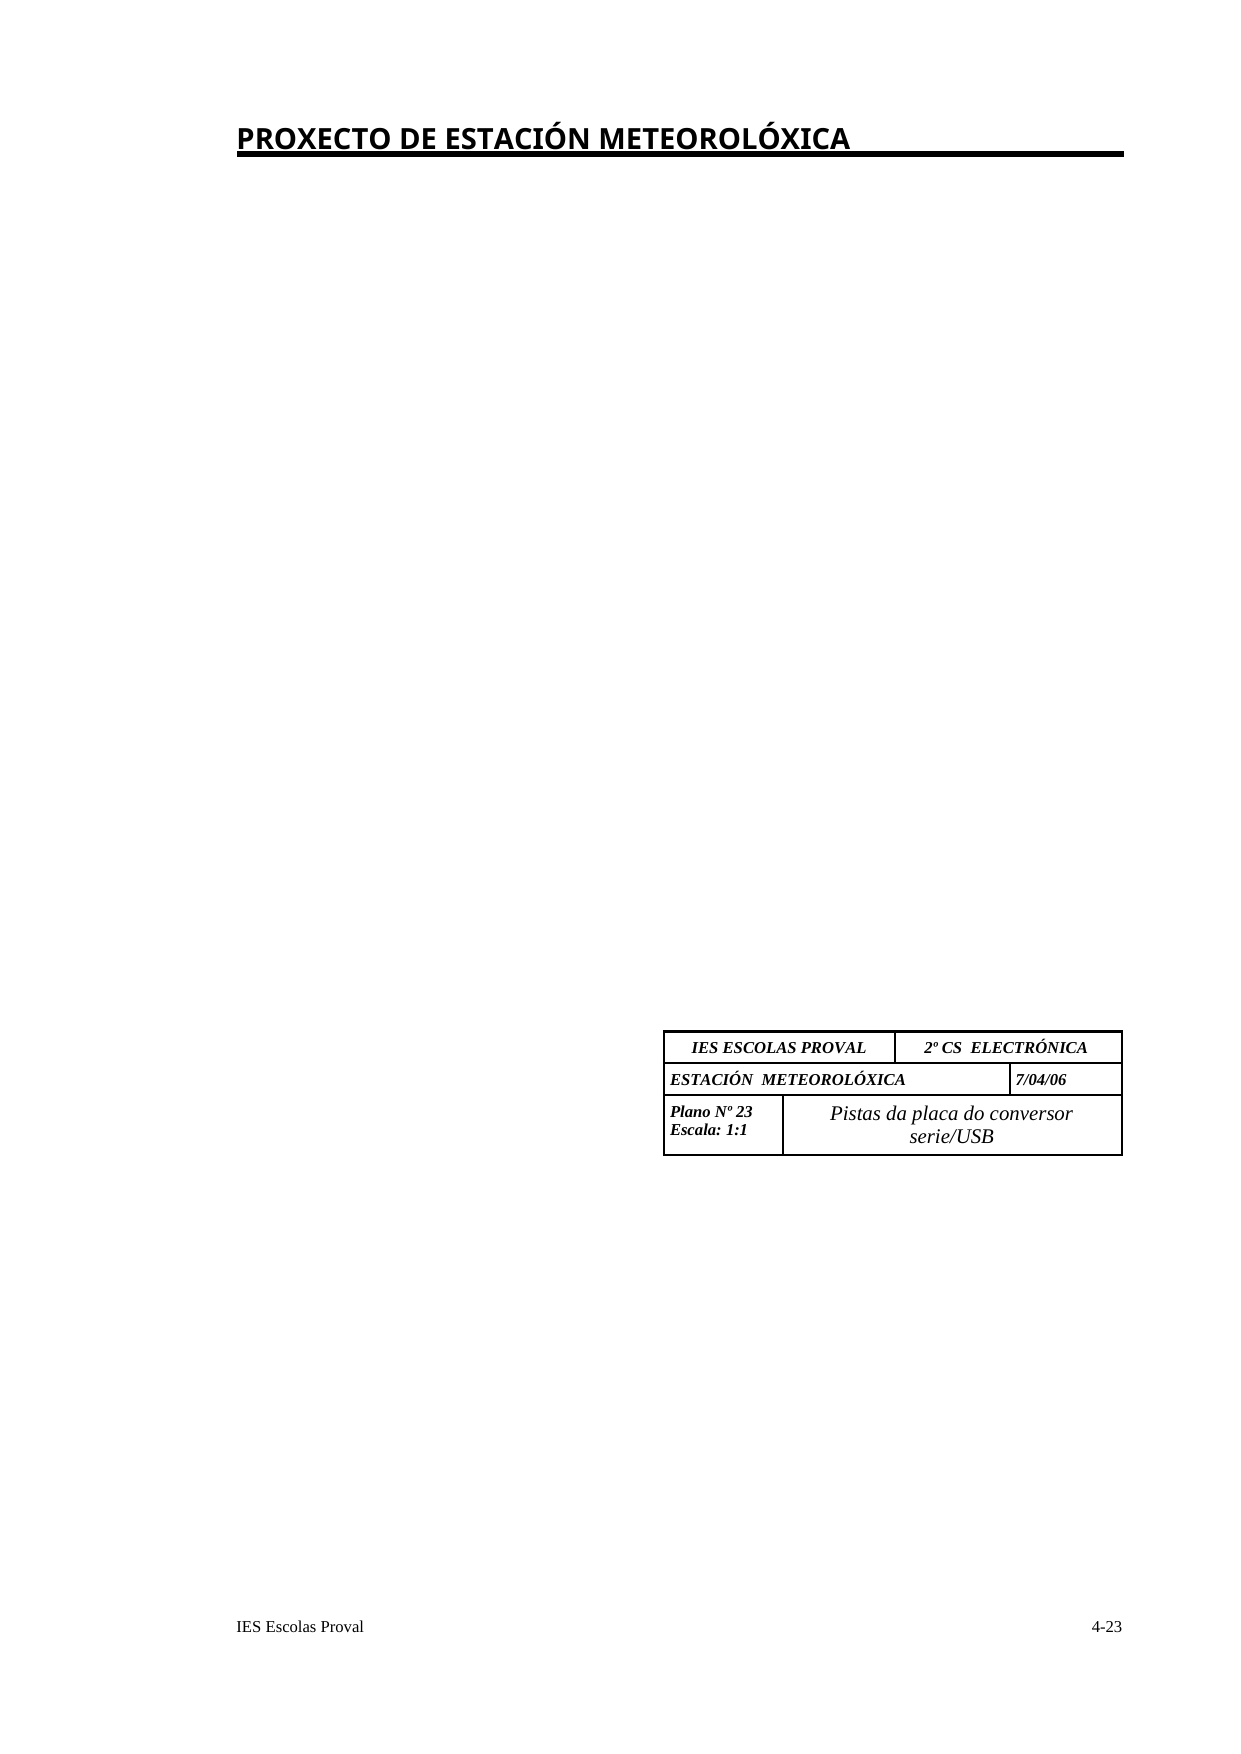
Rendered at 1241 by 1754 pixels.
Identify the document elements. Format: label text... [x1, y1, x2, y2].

table_cell ESTACIÓN METEOROLÓXICA [665, 1064, 1009, 1094]
table_header IES ESCOLAS PROVAL [665, 1033, 894, 1062]
table_cell 7/04/06 [1011, 1064, 1121, 1094]
table_cell Plano Nº 23 Escala: 1:1 [665, 1096, 782, 1154]
table_cell Pistas da placa do conversor serie/USB [784, 1096, 1121, 1154]
table_header 2º CS ELECTRÓNICA [896, 1033, 1121, 1062]
